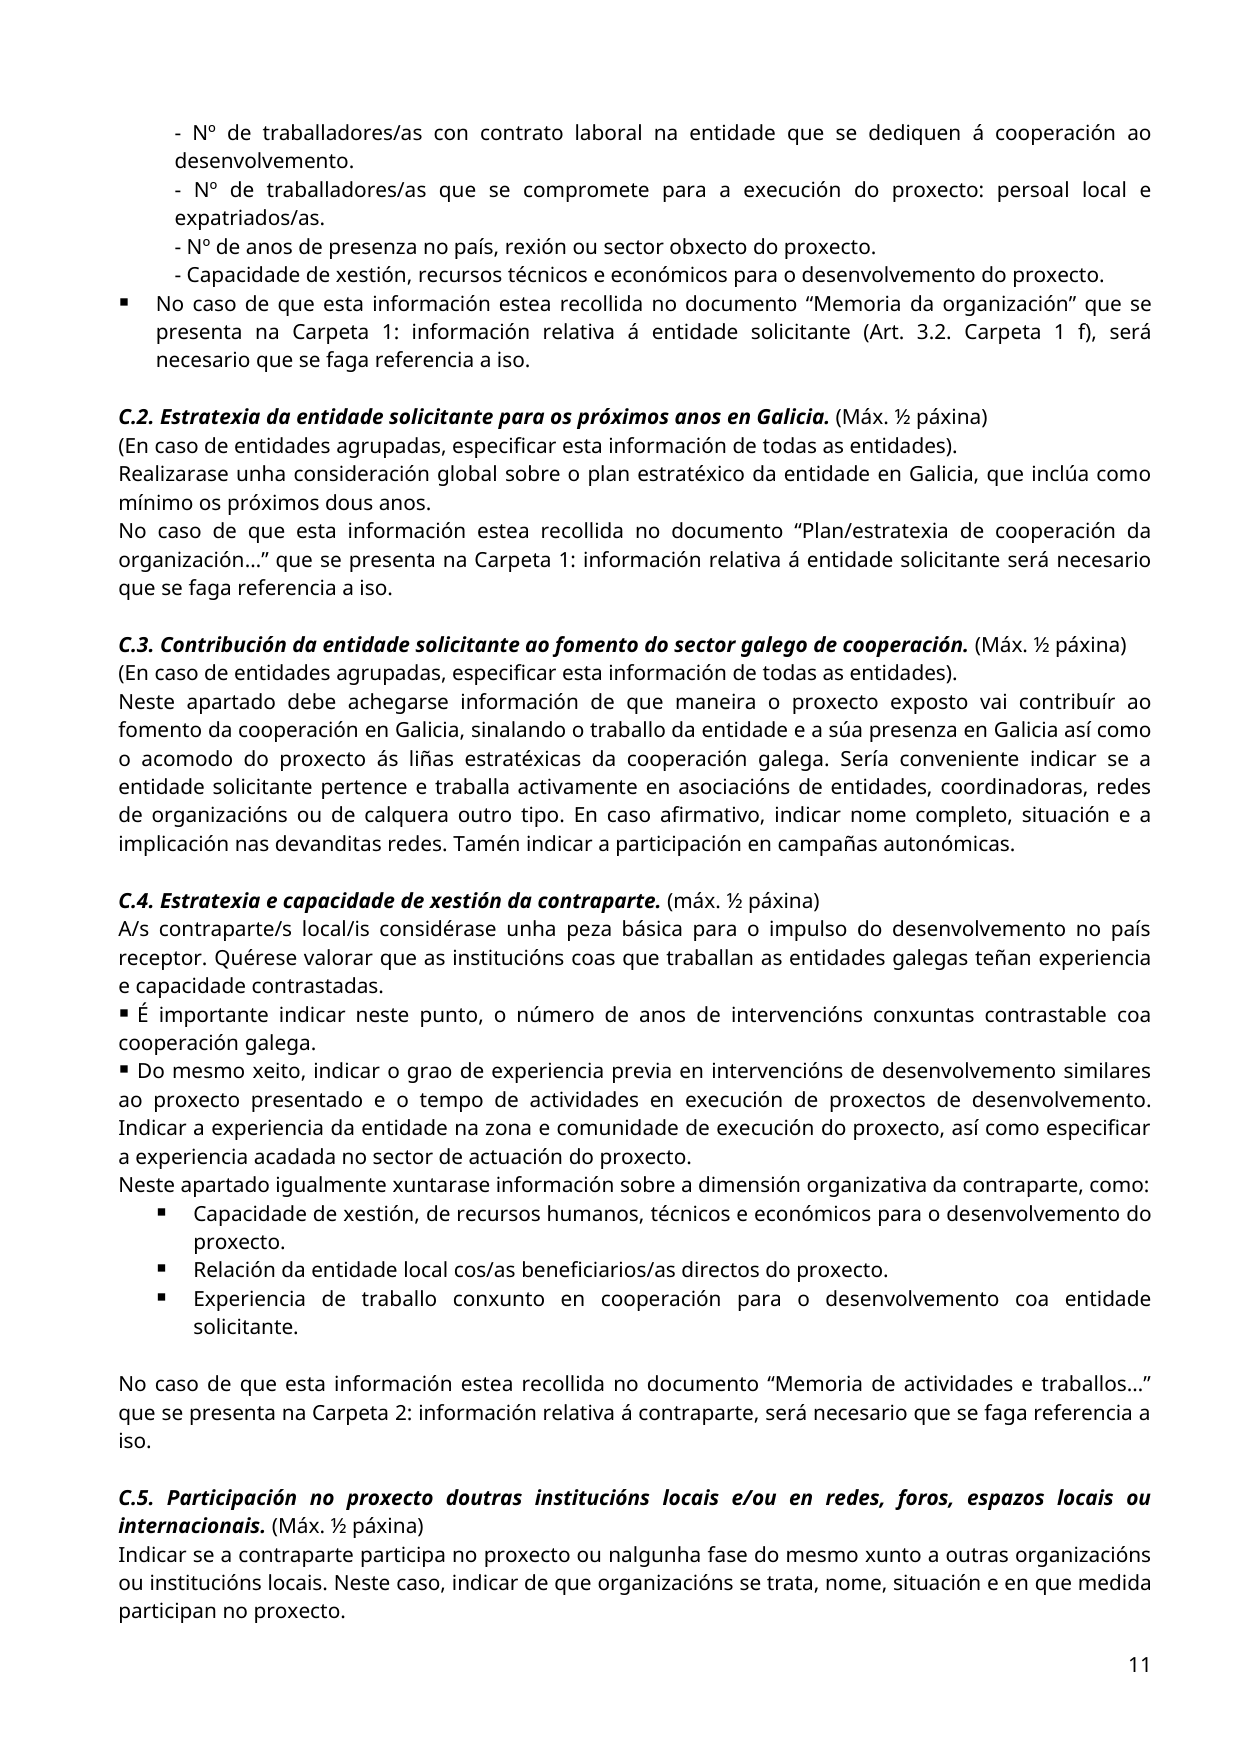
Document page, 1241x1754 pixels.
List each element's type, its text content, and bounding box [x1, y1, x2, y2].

text C.3. Contribución da entidade solicitante ao fomento do sector galego de cooperación. (Máx. ½ páxina) [118, 630, 1152, 658]
text Neste apartado debe achegarse información de que maneira o proxecto exposto vai contribuír ao fomento da cooperación en Galicia, sinalando o traballo da entidade e a súa presenza en Galicia así como o acomodo do proxecto ás liñas estratéxicas da cooperación galega. Sería conveniente indicar se a entidade solicitante pertence e traballa activamente en asociacións de entidades, coordinadoras, redes de organizacións ou de calquera outro tipo. En caso afirmativo, indicar nome completo, situación e a implicación nas devanditas redes. Tamén indicar a participación en campañas autonómicas. [118, 687, 1152, 857]
list Do mesmo xeito, indicar o grao de experiencia previa en intervencións de desenvolvemento similares ao proxecto presentado e o tempo de actividades en execución de proxectos de desenvolvemento. Indicar a experiencia da entidade na zona e comunidade de execución do proxecto, así como especificar a experiencia acadada no sector de actuación do proxecto. [118, 1057, 1152, 1170]
list Experiencia de traballo conxunto en cooperación para o desenvolvemento coa entidade solicitante. [156, 1284, 1152, 1341]
text No caso de que esta información estea recollida no documento “Plan/estratexia de cooperación da organización…” que se presenta na Carpeta 1: información relativa á entidade solicitante será necesario que se faga referencia a iso. [118, 516, 1152, 602]
text No caso de que esta información estea recollida no documento “Memoria de actividades e traballos…” que se presenta na Carpeta 2: información relativa á contraparte, será necesario que se faga referencia a iso. [118, 1369, 1152, 1454]
text - Nº de anos de presenza no país, rexión ou sector obxecto do proxecto. [174, 232, 1152, 260]
text - Nº de traballadores/as con contrato laboral na entidade que se dediquen á cooperación ao desenvolvemento. - Nº de traballadores/as que se compromete para a execución do proxecto: persoal local e expatriados/as. [174, 118, 1152, 232]
text C.2. Estratexia da entidade solicitante para os próximos anos en Galicia. (Máx. ½ páxina) [118, 402, 1152, 431]
text (En caso de entidades agrupadas, especificar esta información de todas as entidades). [118, 431, 1152, 459]
list É importante indicar neste punto, o número de anos de intervencións conxuntas contrastable coa cooperación galega. [118, 1000, 1152, 1057]
text - Capacidade de xestión, recursos técnicos e económicos para o desenvolvemento do proxecto. [174, 260, 1152, 289]
text C.4. Estratexia e capacidade de xestión da contraparte. (máx. ½ páxina) [118, 886, 1152, 914]
list Capacidade de xestión, de recursos humanos, técnicos e económicos para o desenvolvemento do proxecto. [156, 1199, 1152, 1256]
text A/s contraparte/s local/is considérase unha peza básica para o impulso do desenvolvemento no país receptor. Quérese valorar que as institucións coas que traballan as entidades galegas teñan experiencia e capacidade contrastadas. [118, 914, 1152, 1000]
list Relación da entidade local cos/as beneficiarios/as directos do proxecto. [156, 1256, 1152, 1284]
text C.5. Participación no proxecto doutras institucións locais e/ou en redes, foros, espazos locais ou internacionais. (Máx. ½ páxina) [118, 1483, 1152, 1540]
text Realizarase unha consideración global sobre o plan estratéxico da entidade en Galicia, que inclúa como mínimo os próximos dous anos. [118, 459, 1152, 516]
text Neste apartado igualmente xuntarase información sobre a dimensión organizativa da contraparte, como: [118, 1170, 1152, 1199]
text (En caso de entidades agrupadas, especificar esta información de todas as entidades). [118, 658, 1152, 687]
text Indicar se a contraparte participa no proxecto ou nalgunha fase do mesmo xunto a outras organizacións ou institucións locais. Neste caso, indicar de que organizacións se trata, nome, situación e en que medida participan no proxecto. [118, 1540, 1152, 1625]
list No caso de que esta información estea recollida no documento “Memoria da organización” que se presenta na Carpeta 1: información relativa á entidade solicitante (Art. 3.2. Carpeta 1 f), será necesario que se faga referencia a iso. [118, 289, 1152, 374]
